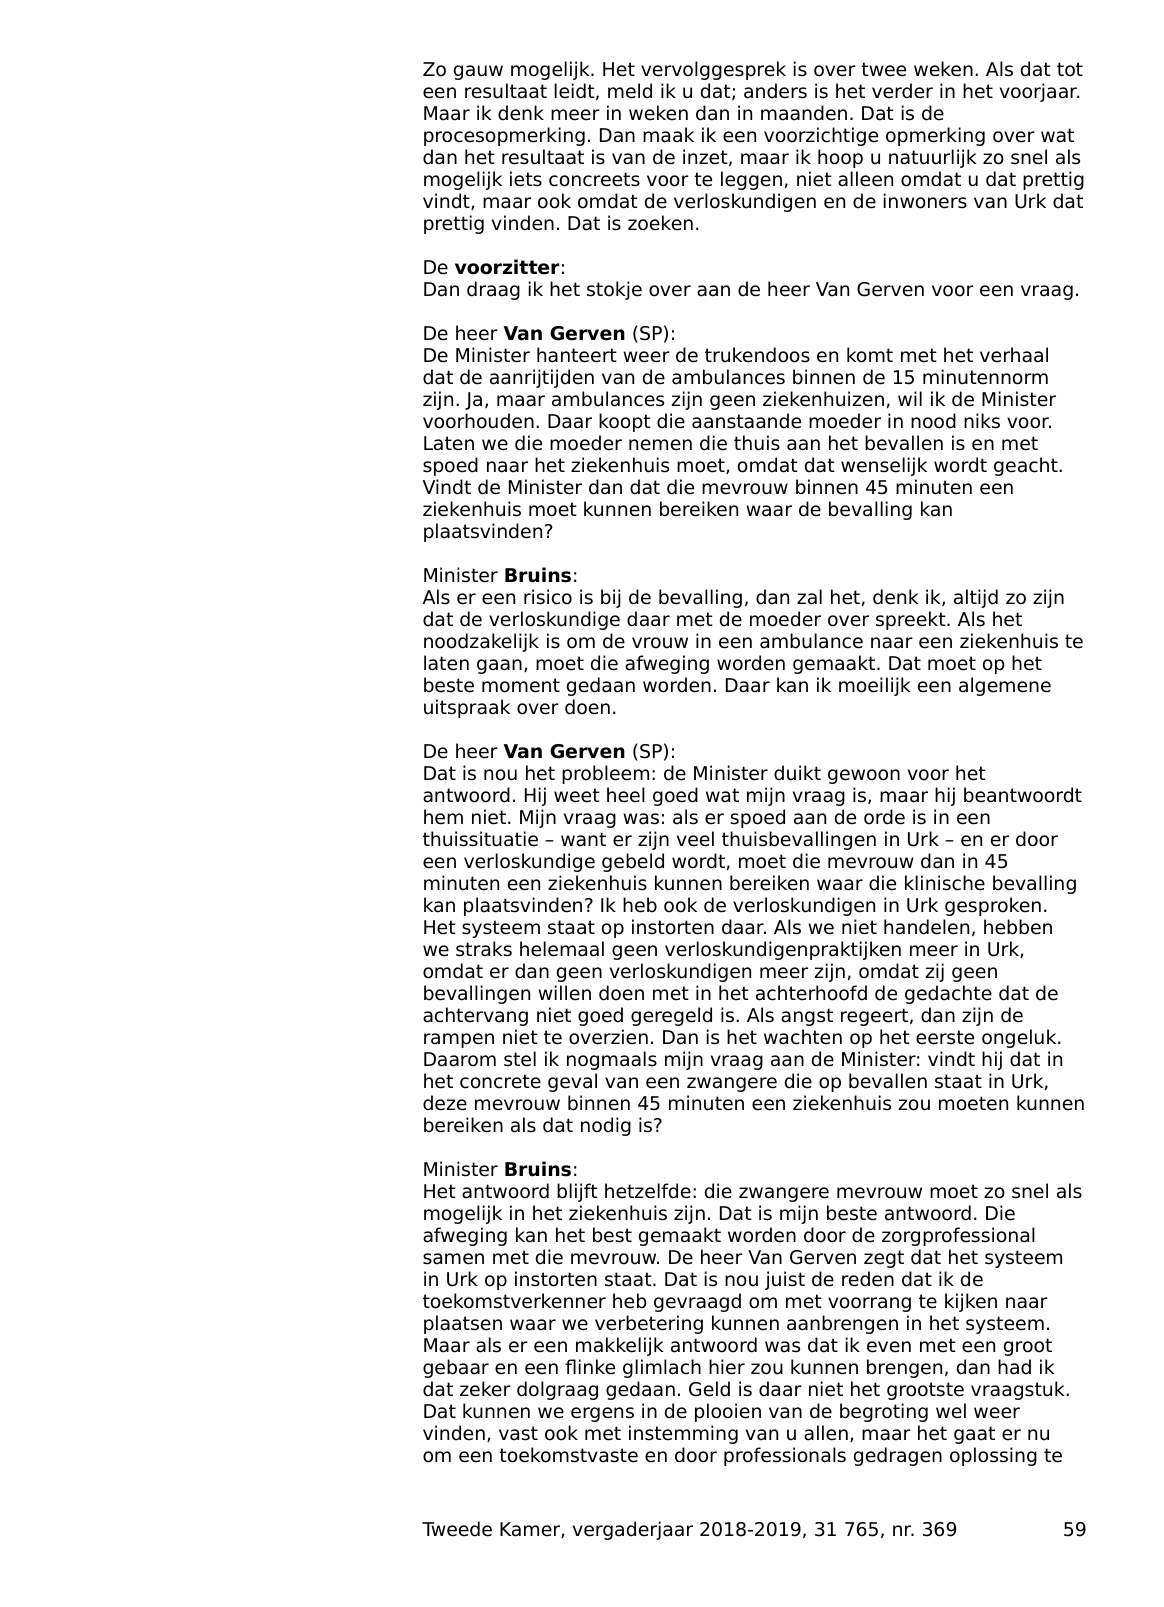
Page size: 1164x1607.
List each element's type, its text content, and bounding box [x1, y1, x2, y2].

text De Minister hanteert weer de trukendoos en komt met het verhaal dat de aanrijtijden van de ambulances binnen de 15 minutennorm zijn. Ja, maar ambulances zijn geen ziekenhuizen, wil ik de Minister voorhouden. Daar koopt die aanstaande moeder in nood niks voor. Laten we die moeder nemen die thuis aan het bevallen is en met spoed naar het ziekenhuis moet, omdat dat wenselijk wordt geacht. Vindt de Minister dan dat die mevrouw binnen 45 minuten een ziekenhuis moet kunnen bereiken waar de bevalling kan plaatsvinden? [422, 345, 1087, 543]
text Minister Bruins: [422, 565, 1087, 587]
text Zo gauw mogelijk. Het vervolggesprek is over twee weken. Als dat tot een resultaat leidt, meld ik u dat; anders is het verder in het voorjaar. Maar ik denk meer in weken dan in maanden. Dat is de procesopmerking. Dan maak ik een voorzichtige opmerking over wat dan het resultaat is van de inzet, maar ik hoop u natuurlijk zo snel als mogelijk iets concreets voor te leggen, niet alleen omdat u dat prettig vindt, maar ook omdat de verloskundigen en de inwoners van Urk dat prettig vinden. Dat is zoeken. [422, 59, 1087, 235]
text De voorzitter: [422, 257, 1087, 279]
text De heer Van Gerven (SP): [422, 741, 1087, 763]
text Dat is nou het probleem: de Minister duikt gewoon voor het antwoord. Hij weet heel goed wat mijn vraag is, maar hij beantwoordt hem niet. Mijn vraag was: als er spoed aan de orde is in een thuissituatie – want er zijn veel thuisbevallingen in Urk – en er door een verloskundige gebeld wordt, moet die mevrouw dan in 45 minuten een ziekenhuis kunnen bereiken waar die klinische bevalling kan plaatsvinden? Ik heb ook de verloskundigen in Urk gesproken. Het systeem staat op instorten daar. Als we niet handelen, hebben we straks helemaal geen verloskundigenpraktijken meer in Urk, omdat er dan geen verloskundigen meer zijn, omdat zij geen bevallingen willen doen met in het achterhoofd de gedachte dat de achtervang niet goed geregeld is. Als angst regeert, dan zijn de rampen niet te overzien. Dan is het wachten op het eerste ongeluk. Daarom stel ik nogmaals mijn vraag aan de Minister: vindt hij dat in het concrete geval van een zwangere die op bevallen staat in Urk, deze mevrouw binnen 45 minuten een ziekenhuis zou moeten kunnen bereiken als dat nodig is? [422, 763, 1087, 1137]
text Als er een risico is bij de bevalling, dan zal het, denk ik, altijd zo zijn dat de verloskundige daar met de moeder over spreekt. Als het noodzakelijk is om de vrouw in een ambulance naar een ziekenhuis te laten gaan, moet die afweging worden gemaakt. Dat moet op het beste moment gedaan worden. Daar kan ik moeilijk een algemene uitspraak over doen. [422, 587, 1087, 719]
text De heer Van Gerven (SP): [422, 323, 1087, 345]
text Dan draag ik het stokje over aan de heer Van Gerven voor een vraag. [422, 279, 1087, 301]
text Het antwoord blijft hetzelfde: die zwangere mevrouw moet zo snel als mogelijk in het ziekenhuis zijn. Dat is mijn beste antwoord. Die afweging kan het best gemaakt worden door de zorgprofessional samen met die mevrouw. De heer Van Gerven zegt dat het systeem in Urk op instorten staat. Dat is nou juist de reden dat ik de toekomstverkenner heb gevraagd om met voorrang te kijken naar plaatsen waar we verbetering kunnen aanbrengen in het systeem. Maar als er een makkelijk antwoord was dat ik even met een groot gebaar en een flinke glimlach hier zou kunnen brengen, dan had ik dat zeker dolgraag gedaan. Geld is daar niet het grootste vraagstuk. Dat kunnen we ergens in de plooien van de begroting wel weer vinden, vast ook met instemming van u allen, maar het gaat er nu om een toekomstvaste en door professionals gedragen oplossing te [422, 1181, 1087, 1467]
text Minister Bruins: [422, 1159, 1087, 1181]
